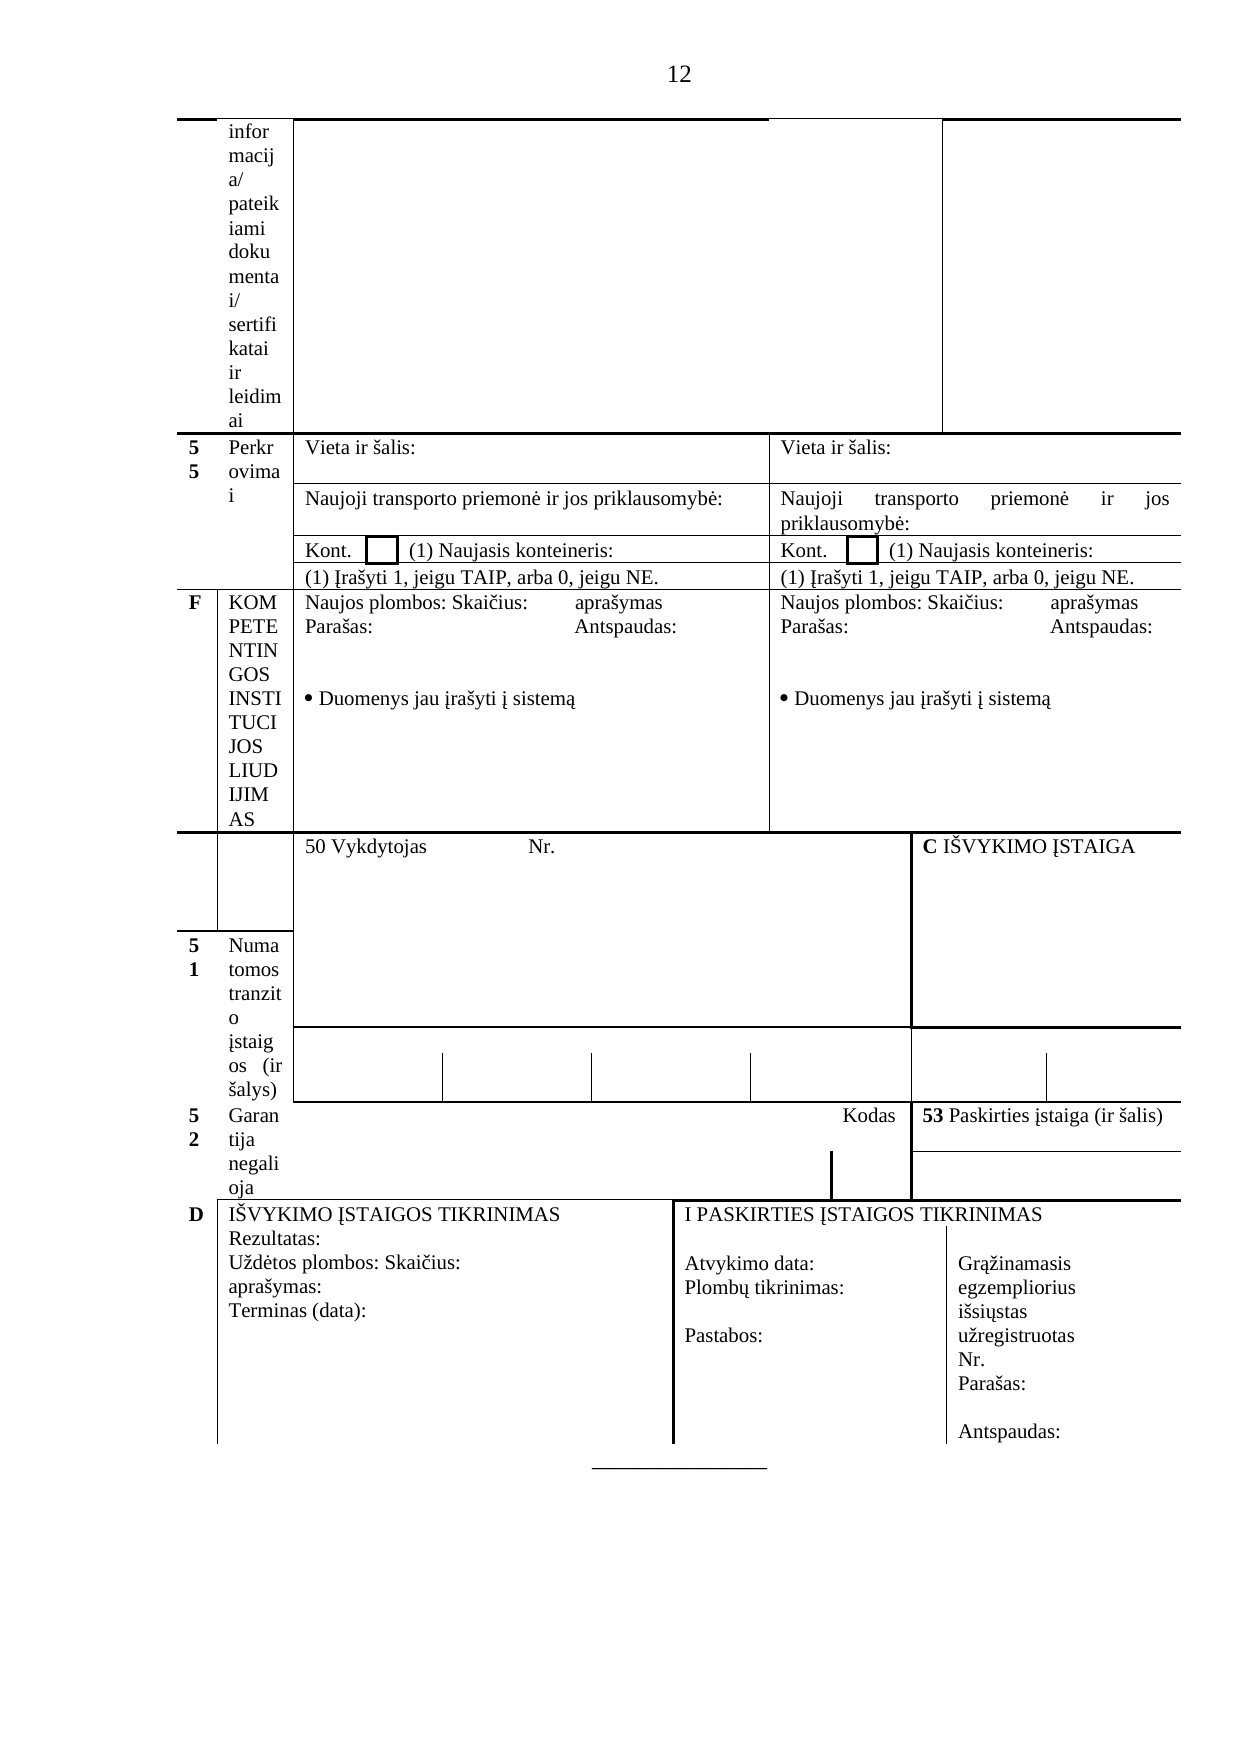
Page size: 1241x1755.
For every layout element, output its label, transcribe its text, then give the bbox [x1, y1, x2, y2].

table_cell [751, 1053, 911, 1101]
table_cell kompetentingos institucijos liudijimas [218, 590, 293, 831]
table_cell [913, 1152, 1181, 1199]
table_cell (1) Naujasis konteineris: [399, 536, 769, 562]
table_cell [294, 1151, 575, 1199]
table_cell [368, 538, 396, 562]
table_cell išvykimo įstaigos tikrinimas Rezultatas: Uždėtos plombos: Skaičius: aprašymas: Terminas (data): [218, 1200, 672, 1443]
table_cell Garantija negalioja [217, 1101, 293, 1199]
table_cell [177, 562, 217, 589]
table_cell [218, 834, 293, 930]
table_cell [575, 1028, 762, 1053]
table_cell [912, 1053, 1046, 1101]
table_cell Kont. [770, 536, 846, 562]
table_cell [1047, 1029, 1181, 1053]
table_cell I paskirties įstaigos tikrinimas [675, 1202, 1181, 1226]
table_cell Grąžinamasis egzempliorius išsiųstas užregistruotas Nr. Parašas: Antspaudas: [947, 1226, 1181, 1443]
table_cell [294, 1053, 442, 1101]
table_cell Naujoji transporto priemonė ir jos priklausomybė: [294, 484, 769, 534]
table_cell [177, 121, 217, 432]
table_cell D [177, 1199, 217, 1443]
table_cell [592, 1053, 750, 1101]
table_cell Kodas [831, 1103, 910, 1151]
text ______________ [177, 1443, 1181, 1472]
table_cell Vieta ir šalis: [770, 435, 1181, 483]
table_cell Vieta ir šalis: [294, 435, 769, 483]
table_cell (1) Įrašyti 1, jeigu TAIP, arba 0, jeigu NE. [770, 563, 1181, 589]
table_cell [833, 1151, 910, 1199]
table_cell [177, 483, 217, 534]
table_cell [1047, 1053, 1181, 1101]
table_cell [904, 119, 942, 432]
table_cell Numatomos tranzito įstaigos (ir šalys) [217, 932, 293, 1101]
table_cell [575, 1103, 831, 1151]
table_cell [177, 535, 217, 562]
table_cell [769, 119, 904, 432]
table_cell 52 [177, 1101, 217, 1151]
table_cell 50 Vykdytojas Nr. [294, 834, 910, 1026]
table_cell [177, 834, 217, 930]
table_cell C Išvykimo įstaiga [913, 834, 1181, 1026]
table_cell [443, 1053, 591, 1101]
table_cell [762, 1028, 911, 1053]
table_cell F [177, 590, 217, 831]
table_cell [673, 1151, 830, 1199]
table_cell Perkrovimai [217, 435, 293, 589]
table_cell 53 Paskirties įstaiga (ir šalis) [913, 1103, 1181, 1151]
table_cell [177, 1151, 217, 1199]
table_cell [849, 538, 876, 562]
table_cell Naujos plombos: Skaičius: aprašymas Parašas: Antspaudas: ÿ Duomenys jau įrašyti į sistemą [770, 590, 1181, 831]
table_cell (1) Naujasis konteineris: [879, 536, 1181, 562]
table_cell Naujos plombos: Skaičius: aprašymas Parašas: Antspaudas: ÿ Duomenys jau įrašyti į sistemą [294, 590, 769, 831]
table_cell [641, 121, 769, 432]
table_cell 51 [177, 932, 217, 1026]
table_cell 55 [177, 435, 217, 483]
table_cell [177, 1026, 217, 1101]
table_cell [575, 1151, 673, 1199]
table_cell Kont. [294, 536, 365, 562]
table_cell Atvykimo data: Plombų tikrinimas: Pastabos: [675, 1226, 946, 1443]
table_cell [912, 1029, 1047, 1053]
table_cell informacija/ pateikiami dokumentai/ sertifikatai ir leidimai [217, 119, 293, 432]
table_cell Naujoji transporto priemonė ir jos priklausomybė: [770, 484, 1181, 534]
table_cell (1) Įrašyti 1, jeigu TAIP, arba 0, jeigu NE. [294, 563, 769, 589]
table_cell [294, 1103, 575, 1151]
table_cell [943, 121, 1181, 432]
table_cell [294, 1028, 575, 1053]
table_cell [294, 121, 641, 432]
